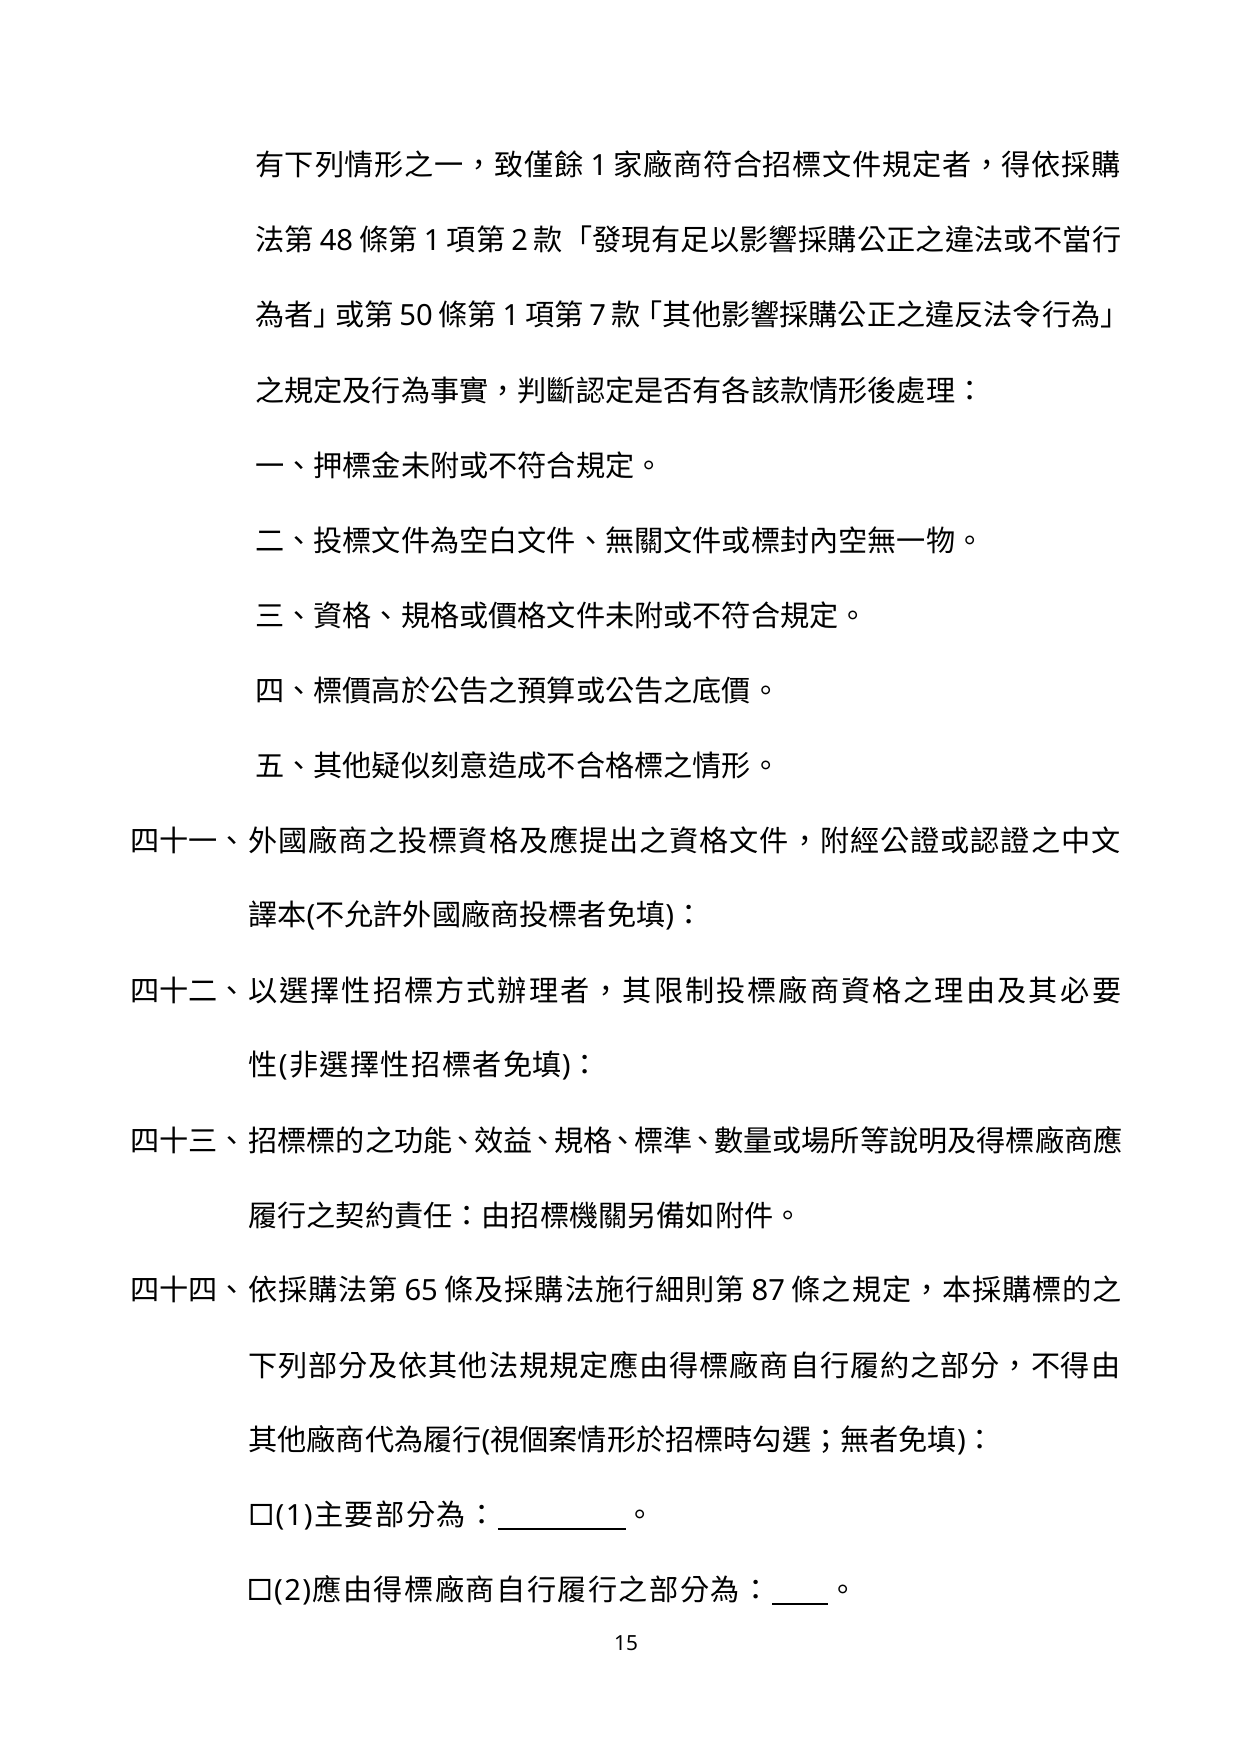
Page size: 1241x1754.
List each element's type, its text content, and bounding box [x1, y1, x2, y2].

text 四、標價高於公告之預算或公告之底價。 [255, 651, 1122, 726]
text 二、投標文件為空白文件、無關文件或標封內空無一物。 [255, 501, 1122, 576]
list 外國廠商之投標資格及應提出之資格文件，附經公證或認證之中文譯本(不允許外國廠商投標者免填)： [130, 801, 1122, 951]
text 三、資格、規格或價格文件未附或不符合規定。 [255, 576, 1122, 651]
list 招標標的之功能、效益、規格、標準、數量或場所等說明及得標廠商應履行之契約責任：由招標機關另備如附件。 [130, 1101, 1122, 1251]
text 一、押標金未附或不符合規定。 [255, 426, 1122, 501]
list 以選擇性招標方式辦理者，其限制投標廠商資格之理由及其必要性(非選擇性招標者免填)： [130, 951, 1122, 1101]
text 機關辦理採購，有3家以上合格廠商投標，開標後有2家以上廠商有下列情形之一，致僅餘1家廠商符合招標文件規定者，得依採購法第48條第1項第2款「發現有足以影響採購公正之違法或不當行為者」或第50條第1項第7款「其他影響採購公正之違反法令行為」之規定及行為事實，判斷認定是否有各該款情形後處理： [255, 126, 1122, 426]
text (2)應由得標廠商自行履行之部分為： 。 [130, 1551, 1122, 1626]
text 五、其他疑似刻意造成不合格標之情形。 [255, 726, 1122, 801]
text (1)主要部分為： 。 [248, 1476, 1122, 1551]
list 依採購法第65條及採購法施行細則第87條之規定，本採購標的之下列部分及依其他法規規定應由得標廠商自行履約之部分，不得由其他廠商代為履行(視個案情形於招標時勾選；無者免填)： [130, 1251, 1122, 1476]
